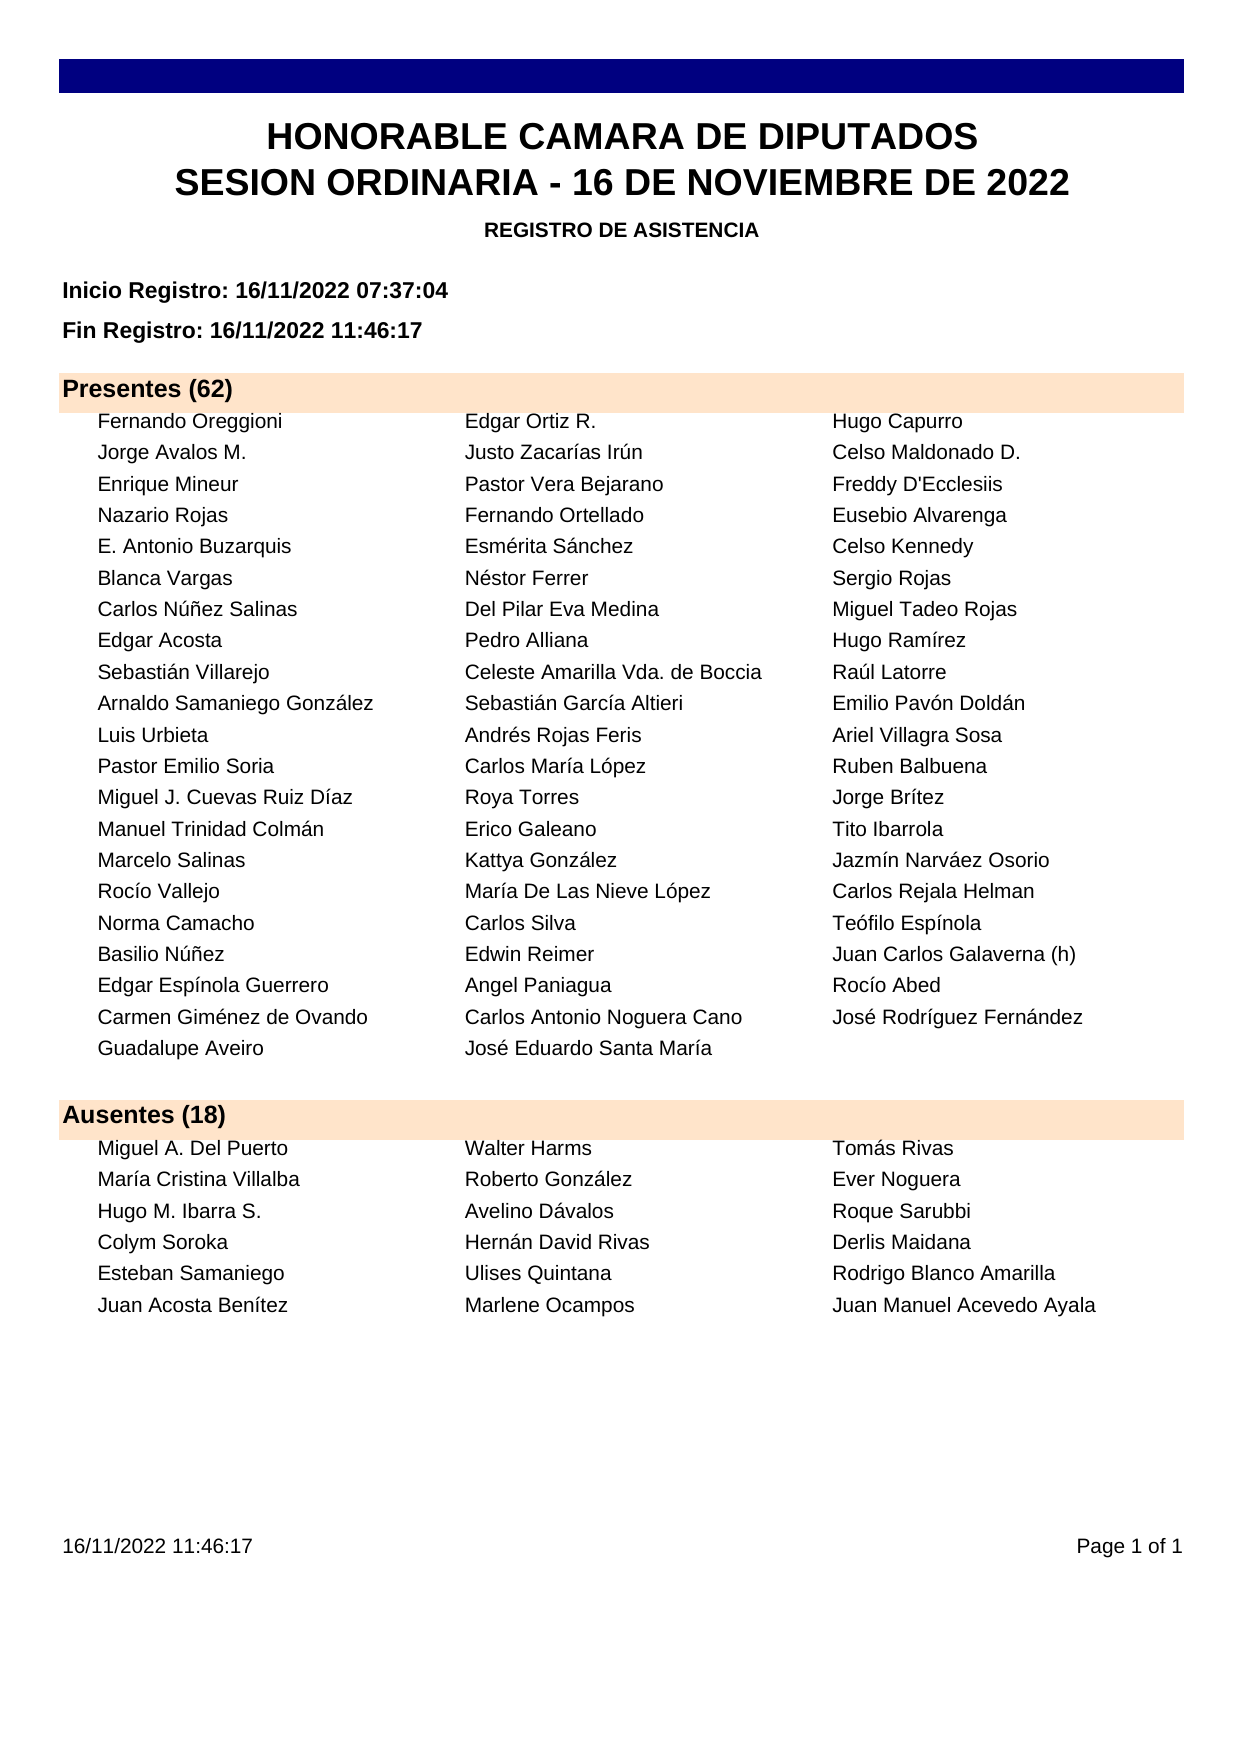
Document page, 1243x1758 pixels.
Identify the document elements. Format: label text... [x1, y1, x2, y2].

table_cell Ulises Quintana [461, 1268, 805, 1296]
table_cell [59, 666, 94, 695]
table_cell [59, 416, 94, 444]
table_cell [1173, 478, 1184, 507]
table_cell [461, 1071, 805, 1100]
table_cell [805, 635, 829, 663]
table_cell Nazario Rojas [94, 510, 438, 538]
table_cell [805, 1071, 829, 1100]
table_cell [438, 729, 461, 758]
table_cell [829, 1328, 1172, 1531]
table_cell Tomás Rivas [829, 1143, 1172, 1171]
table_cell [59, 1043, 94, 1071]
table_cell [59, 1328, 94, 1531]
table_cell Freddy D'Ecclesiis [829, 478, 1172, 507]
table_cell [1173, 1043, 1184, 1071]
table_cell Pastor Emilio Soria [94, 760, 438, 789]
table_cell [438, 760, 461, 789]
table_cell Avelino Dávalos [461, 1205, 805, 1234]
table_cell Pastor Vera Bejarano [461, 478, 805, 507]
table_cell [1173, 1011, 1184, 1040]
table_cell Marcelo Salinas [94, 855, 438, 883]
table_cell [59, 1237, 94, 1265]
table_cell [805, 447, 829, 475]
table_cell Hugo M. Ibarra S. [94, 1205, 438, 1234]
table_cell Sebastián García Altieri [461, 698, 805, 726]
table_cell E. Antonio Buzarquis [94, 541, 438, 569]
table_cell [1173, 541, 1184, 569]
table_cell [59, 1071, 94, 1100]
table_cell [1173, 510, 1184, 538]
table_cell [805, 917, 829, 946]
table_cell [805, 666, 829, 695]
table_cell Ruben Balbuena [829, 760, 1172, 789]
table_cell Norma Camacho [94, 917, 438, 946]
table_cell [1173, 666, 1184, 695]
table_cell Erico Galeano [461, 823, 805, 852]
table_cell [805, 949, 829, 977]
table_cell [438, 1299, 461, 1328]
table_cell María De Las Nieve López [461, 886, 805, 914]
table_cell Juan Manuel Acevedo Ayala [829, 1299, 1172, 1328]
table_cell Roberto González [461, 1174, 805, 1202]
table_cell Hugo Capurro [829, 416, 1172, 444]
table_cell [438, 980, 461, 1008]
table_cell Roque Sarubbi [829, 1205, 1172, 1234]
table_cell Edgar Ortiz R. [461, 416, 805, 444]
table_cell [805, 760, 829, 789]
table_cell [59, 541, 94, 569]
table_cell [1173, 1299, 1184, 1328]
table_cell Rodrigo Blanco Amarilla [829, 1268, 1172, 1296]
table_cell [1173, 886, 1184, 914]
table_cell Ariel Villagra Sosa [829, 729, 1172, 758]
table_cell [805, 1328, 829, 1531]
table_cell Colym Soroka [94, 1237, 438, 1265]
table_cell Jorge Brítez [829, 792, 1172, 820]
table_cell [438, 949, 461, 977]
table_cell [94, 1328, 438, 1531]
table_cell [805, 1205, 829, 1234]
table_cell 16/11/2022 11:46:17 [59, 1533, 255, 1567]
table_cell [805, 792, 829, 820]
table_cell [438, 855, 461, 883]
table_cell Teófilo Espínola [829, 917, 1172, 946]
table_cell [438, 1174, 461, 1202]
table_cell [59, 760, 94, 789]
table_cell Edgar Acosta [94, 635, 438, 663]
table_cell Walter Harms [461, 1143, 805, 1171]
table_cell [805, 729, 829, 758]
table_cell [805, 541, 829, 569]
table_cell [829, 1533, 888, 1567]
table_cell Manuel Trinidad Colmán [94, 823, 438, 852]
table_cell [59, 698, 94, 726]
table_cell [59, 729, 94, 758]
table_cell [59, 93, 1184, 116]
table_cell [59, 980, 94, 1008]
table_cell [805, 1174, 829, 1202]
table_cell [1173, 1328, 1184, 1531]
table_cell Carlos Antonio Noguera Cano [461, 1011, 805, 1040]
table_cell HONORABLE CAMARA DE DIPUTADOS [59, 116, 1184, 162]
table_cell [1173, 572, 1184, 601]
table_cell SESION ORDINARIA - 16 DE NOVIEMBRE DE 2022 [59, 162, 1184, 207]
table_cell [1173, 635, 1184, 663]
table_cell [805, 855, 829, 883]
table_cell Edwin Reimer [461, 949, 805, 977]
table_cell [805, 1533, 829, 1567]
table_cell [438, 1011, 461, 1040]
table_cell [438, 666, 461, 695]
table_cell Tito Ibarrola [829, 823, 1172, 852]
table_cell José Eduardo Santa María [461, 1043, 805, 1071]
table_cell [805, 1237, 829, 1265]
table_cell Carmen Giménez de Ovando [94, 1011, 438, 1040]
table_cell [59, 635, 94, 663]
table_cell Hugo Ramírez [829, 635, 1172, 663]
table_cell [438, 604, 461, 632]
table_cell [805, 1299, 829, 1328]
table_cell [438, 635, 461, 663]
table_cell [438, 1268, 461, 1296]
table_header [59, 59, 1184, 93]
table_cell Kattya González [461, 855, 805, 883]
table_cell [1173, 1071, 1184, 1100]
table_cell Jorge Avalos M. [94, 447, 438, 475]
table_cell Guadalupe Aveiro [94, 1043, 438, 1071]
table_cell Carlos Núñez Salinas [94, 604, 438, 632]
table_cell [805, 416, 829, 444]
table_cell [1173, 1237, 1184, 1265]
table_cell [59, 1205, 94, 1234]
table_cell Sergio Rojas [829, 572, 1172, 601]
table_cell Sebastián Villarejo [94, 666, 438, 695]
table_cell [805, 1043, 829, 1071]
table_cell Arnaldo Samaniego González [94, 698, 438, 726]
table_cell [1173, 698, 1184, 726]
table_cell [805, 1143, 829, 1171]
table_cell Carlos Silva [461, 917, 805, 946]
table_cell [1173, 416, 1184, 444]
table_cell [805, 1011, 829, 1040]
table_cell Page 1 of 1 [888, 1533, 1184, 1567]
table_cell Raúl Latorre [829, 666, 1172, 695]
table_cell [59, 310, 1184, 316]
table_cell Carlos Rejala Helman [829, 886, 1172, 914]
table_cell [805, 604, 829, 632]
table_cell Eusebio Alvarenga [829, 510, 1172, 538]
table_cell [438, 478, 461, 507]
table_cell Esmérita Sánchez [461, 541, 805, 569]
table_cell [59, 350, 1184, 373]
table_cell Ever Noguera [829, 1174, 1172, 1202]
table_cell [805, 980, 829, 1008]
table_cell Ausentes (18) [59, 1100, 1184, 1140]
table_cell Emilio Pavón Doldán [829, 698, 1172, 726]
table_cell Miguel J. Cuevas Ruiz Díaz [94, 792, 438, 820]
table_cell Basilio Núñez [94, 949, 438, 977]
table_cell [805, 1268, 829, 1296]
table_cell [461, 1328, 805, 1531]
table_cell Marlene Ocampos [461, 1299, 805, 1328]
table_cell [1173, 760, 1184, 789]
table_cell [59, 917, 94, 946]
table_cell [805, 572, 829, 601]
table_cell Edgar Espínola Guerrero [94, 980, 438, 1008]
table_cell Juan Acosta Benítez [94, 1299, 438, 1328]
table_cell [805, 823, 829, 852]
table_cell [59, 572, 94, 601]
table_cell [59, 447, 94, 475]
table_cell Presentes (62) [59, 373, 1184, 413]
table_cell [438, 541, 461, 569]
table_cell [1173, 1205, 1184, 1234]
table_cell [59, 604, 94, 632]
table_cell Esteban Samaniego [94, 1268, 438, 1296]
table_cell [438, 886, 461, 914]
table_cell Jazmín Narváez Osorio [829, 855, 1172, 883]
table_cell [1173, 729, 1184, 758]
table_cell Inicio Registro: 16/11/2022 07:37:04 [59, 276, 1184, 310]
table_cell [1173, 949, 1184, 977]
table_cell [829, 1043, 1172, 1071]
table_cell Pedro Alliana [461, 635, 805, 663]
table_cell [438, 1043, 461, 1071]
table_cell [1173, 980, 1184, 1008]
table_cell Angel Paniagua [461, 980, 805, 1008]
table_cell [59, 823, 94, 852]
table_cell [59, 949, 94, 977]
table_cell [438, 1071, 461, 1100]
table_cell Néstor Ferrer [461, 572, 805, 601]
table_cell [1173, 792, 1184, 820]
table_cell [59, 1268, 94, 1296]
table_cell José Rodríguez Fernández [829, 1011, 1172, 1040]
table_cell [438, 510, 461, 538]
table_cell [1173, 604, 1184, 632]
table_cell [438, 698, 461, 726]
table_cell Fernando Ortellado [461, 510, 805, 538]
table_cell Blanca Vargas [94, 572, 438, 601]
table_cell [59, 1299, 94, 1328]
table_cell Celso Kennedy [829, 541, 1172, 569]
table_cell Juan Carlos Galaverna (h) [829, 949, 1172, 977]
table_cell [438, 1237, 461, 1265]
table_cell [1173, 1143, 1184, 1171]
table_cell [461, 1533, 805, 1567]
table_cell [59, 792, 94, 820]
table_cell [438, 572, 461, 601]
table_cell [1173, 1174, 1184, 1202]
table_cell REGISTRO DE ASISTENCIA [59, 207, 1184, 253]
table_cell María Cristina Villalba [94, 1174, 438, 1202]
table_cell Rocío Vallejo [94, 886, 438, 914]
table_cell [438, 917, 461, 946]
table_cell [829, 1071, 1172, 1100]
table_cell Fin Registro: 16/11/2022 11:46:17 [59, 316, 1184, 350]
table_cell Del Pilar Eva Medina [461, 604, 805, 632]
table_cell [805, 886, 829, 914]
table_cell Derlis Maidana [829, 1237, 1172, 1265]
table_cell [94, 1071, 438, 1100]
table_cell [438, 416, 461, 444]
table_cell [438, 1533, 461, 1567]
table_cell [1173, 1268, 1184, 1296]
table_cell [438, 1205, 461, 1234]
table_cell [438, 1328, 461, 1531]
table_cell [805, 698, 829, 726]
table_cell Celso Maldonado D. [829, 447, 1172, 475]
table_cell Roya Torres [461, 792, 805, 820]
table_cell [805, 510, 829, 538]
table_cell [438, 447, 461, 475]
table_cell Fernando Oreggioni [94, 416, 438, 444]
table_cell [438, 792, 461, 820]
table_cell [59, 855, 94, 883]
table_cell Enrique Mineur [94, 478, 438, 507]
table_cell Luis Urbieta [94, 729, 438, 758]
table_cell [59, 510, 94, 538]
table_cell [438, 823, 461, 852]
table_cell [59, 478, 94, 507]
table_cell Hernán David Rivas [461, 1237, 805, 1265]
table_cell Rocío Abed [829, 980, 1172, 1008]
table_cell Celeste Amarilla Vda. de Boccia [461, 666, 805, 695]
table_cell [1173, 917, 1184, 946]
table_cell Andrés Rojas Feris [461, 729, 805, 758]
table_cell Miguel Tadeo Rojas [829, 604, 1172, 632]
table_cell [1173, 447, 1184, 475]
table_cell [805, 478, 829, 507]
table_cell Carlos María López [461, 760, 805, 789]
table_cell [59, 1011, 94, 1040]
table_cell [438, 1143, 461, 1171]
table_cell [1173, 823, 1184, 852]
table_cell [59, 1143, 94, 1171]
table_cell [255, 1533, 438, 1567]
table_cell Justo Zacarías Irún [461, 447, 805, 475]
table_cell [59, 1174, 94, 1202]
table_cell [59, 886, 94, 914]
table_cell [1173, 855, 1184, 883]
table_cell Miguel A. Del Puerto [94, 1143, 438, 1171]
table_cell [59, 253, 1184, 276]
